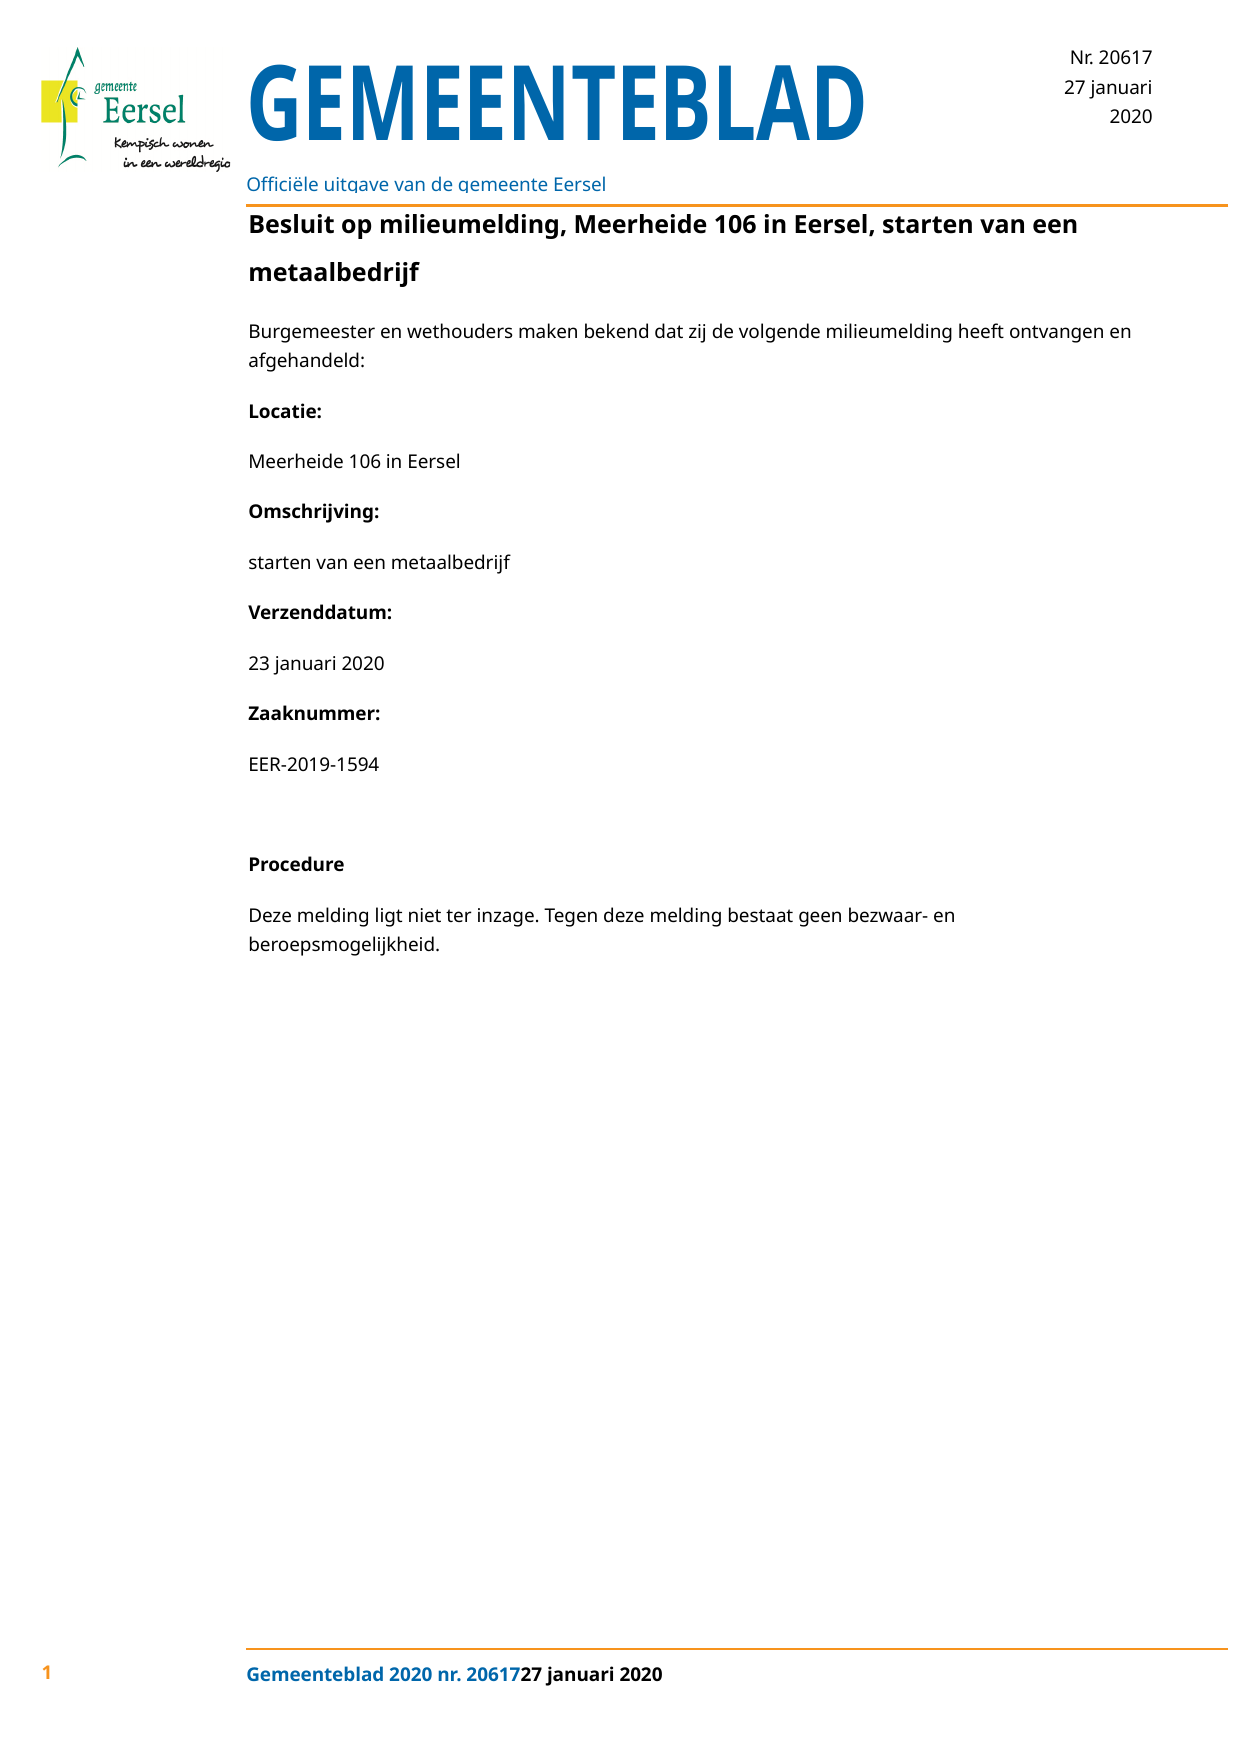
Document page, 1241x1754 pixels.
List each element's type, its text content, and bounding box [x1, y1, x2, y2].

text Omschrijving: [248, 499, 1152, 524]
text starten van een metaalbedrijf [248, 549, 1152, 575]
text EER-2019-1594 [248, 751, 1152, 777]
text Meerheide 106 in Eersel [248, 448, 1152, 474]
text 23 januari 2020 [248, 650, 1152, 676]
text Burgemeester en wethouders maken bekend dat zij de volgende milieumelding heeft ontvangen en afgehandeld: [248, 318, 1152, 373]
text Locatie: [248, 398, 1152, 424]
text Procedure [248, 852, 1152, 877]
text Besluit op milieumelding, Meerheide 106 in Eersel, starten van een metaalbedrijf [248, 207, 1152, 288]
text Zaaknummer: [248, 700, 1152, 726]
text Verzenddatum: [248, 599, 1152, 625]
text Deze melding ligt niet ter inzage. Tegen deze melding bestaat geen bezwaar- en beroepsmogelijkheid. [248, 902, 1152, 957]
picture [41, 47, 231, 172]
